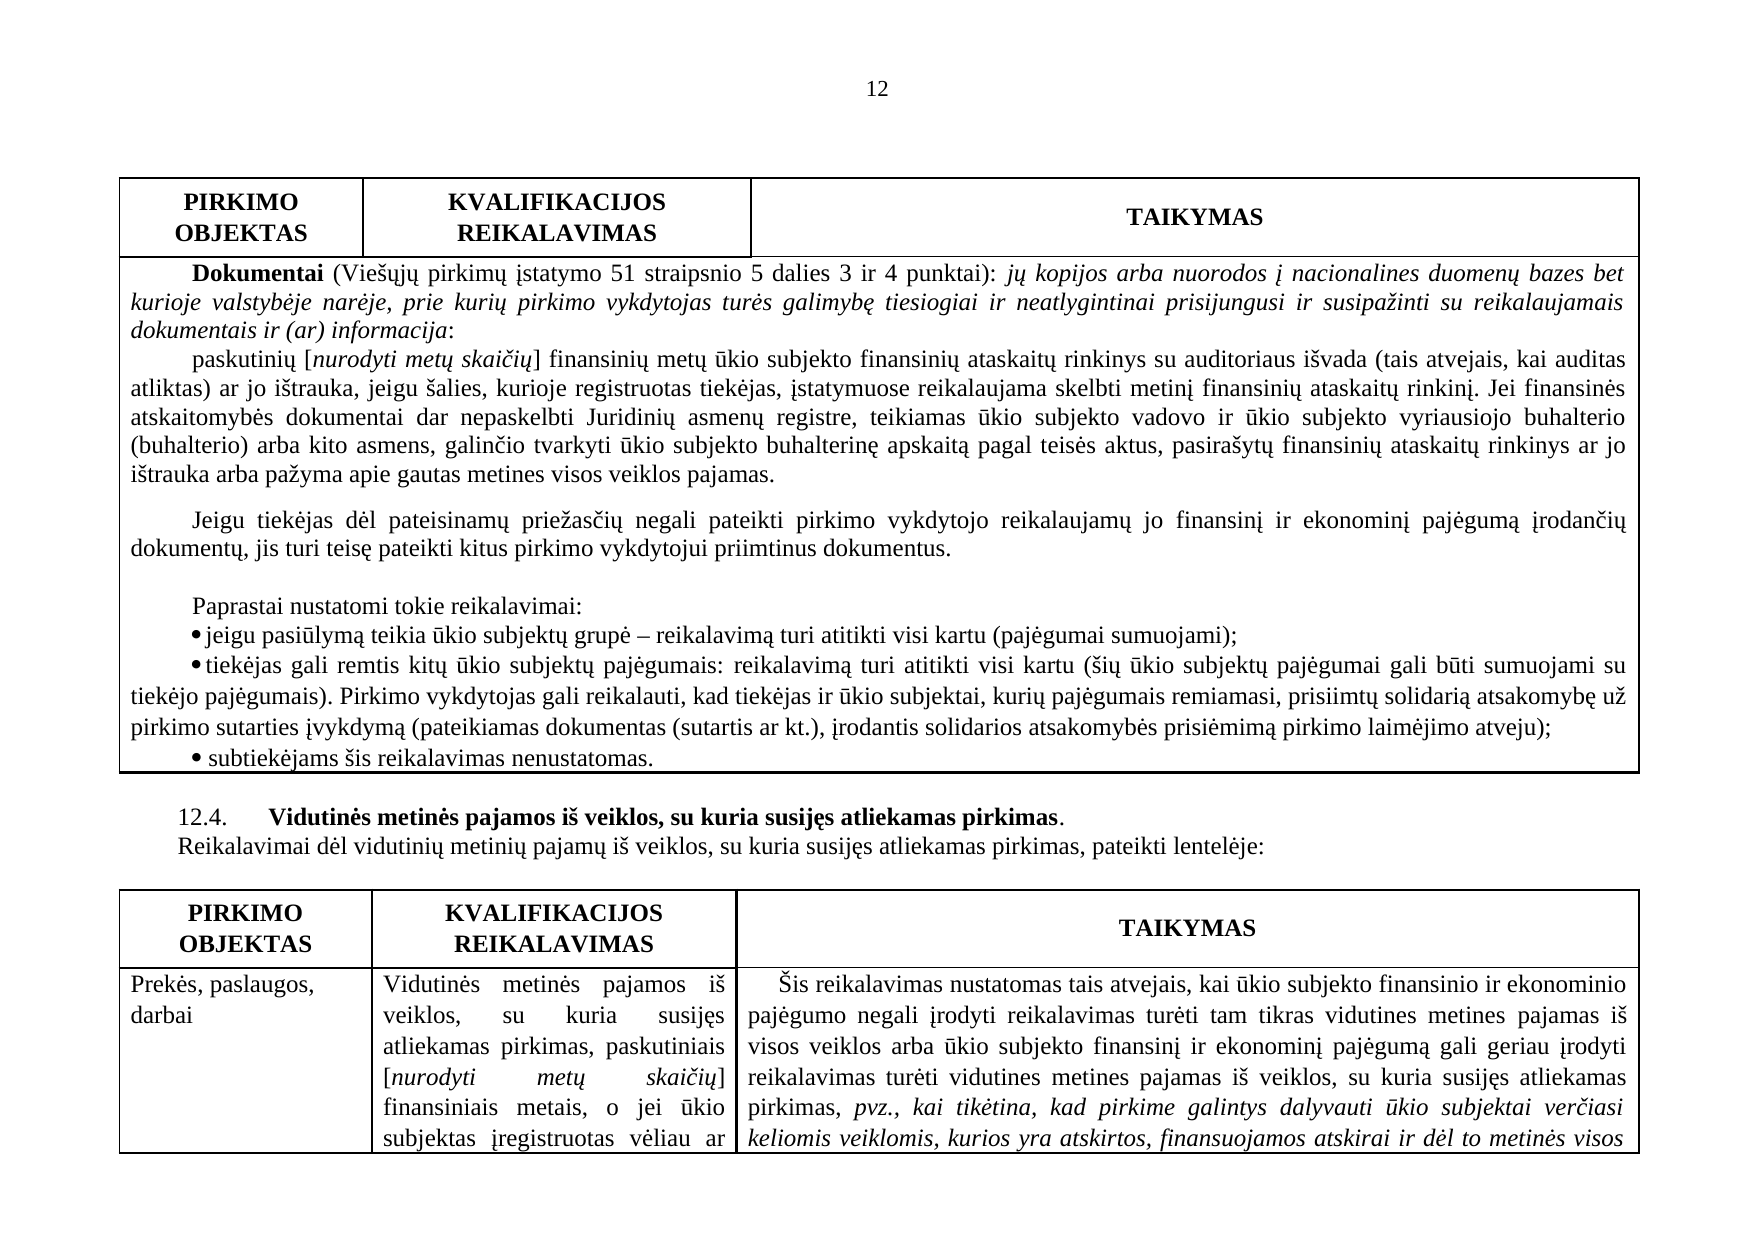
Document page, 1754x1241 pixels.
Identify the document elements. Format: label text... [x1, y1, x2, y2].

table_header KVALIFIKACIJOS REIKALAVIMAS [364, 179, 750, 256]
text 12.4. Vidutinės metinės pajamos iš veiklos, su kuria susijęs atliekamas pirkimas. [118, 802, 1636, 831]
text Reikalavimai dėl vidutinių metinių pajamų iš veiklos, su kuria susijęs atliekamas pirkimas, pateikti lentelėje: [118, 831, 1636, 860]
table_cell Vidutinės metinės pajamos iš veiklos, su kuria susijęs atliekamas pirkimas, paskutiniais [nurodyti metų skaičių] finansiniais metais, o jei ūkio subjektas įregistruotas vėliau ar [373, 969, 735, 1152]
table_cell Dokumentai (Viešųjų pirkimų įstatymo 51 straipsnio 5 dalies 3 ir 4 punktai): jų kopijos arba nuorodos į nacionalines duomenų bazes bet kurioje valstybėje narėje, prie kurių pirkimo vykdytojas turės galimybę tiesiogiai ir neatlygintinai prisijungusi ir susipažinti su reikalaujamais dokumentais ir (ar) informacija: paskutinių [nurodyti metų skaičių] finansinių metų ūkio subjekto finansinių ataskaitų rinkinys su auditoriaus išvada (tais atvejais, kai auditas atliktas) ar jo ištrauka, jeigu šalies, kurioje registruotas tiekėjas, įstatymuose reikalaujama skelbti metinį finansinių ataskaitų rinkinį. Jei finansinės atskaitomybės dokumentai dar nepaskelbti Juridinių asmenų registre, teikiamas ūkio subjekto vadovo ir ūkio subjekto vyriausiojo buhalterio (buhalterio) arba kito asmens, galinčio tvarkyti ūkio subjekto buhalterinę apskaitą pagal teisės aktus, pasirašytų finansinių ataskaitų rinkinys ar jo ištrauka arba pažyma apie gautas metines visos veiklos pajamas. Jeigu tiekėjas dėl pateisinamų priežasčių negali pateikti pirkimo vykdytojo reikalaujamų jo finansinį ir ekonominį pajėgumą įrodančių dokumentų, jis turi teisę pateikti kitus pirkimo vykdytojui priimtinus dokumentus. Paprastai nustatomi tokie reikalavimai:  jeigu pasiūlymą teikia ūkio subjektų grupė – reikalavimą turi atitikti visi kartu (pajėgumai sumuojami);  tiekėjas gali remtis kitų ūkio subjektų pajėgumais: reikalavimą turi atitikti visi kartu (šių ūkio subjektų pajėgumai gali būti sumuojami su tiekėjo pajėgumais). Pirkimo vykdytojas gali reikalauti, kad tiekėjas ir ūkio subjektai, kurių pajėgumais remiamasi, prisiimtų solidarią atsakomybę už pirkimo sutarties įvykdymą (pateikiamas dokumentas (sutartis ar kt.), įrodantis solidarios atsakomybės prisiėmimą pirkimo laimėjimo atveju);  subtiekėjams šis reikalavimas nenustatomas. [120, 257, 1638, 771]
table_header PIRKIMO OBJEKTAS [120, 179, 362, 256]
table_cell Šis reikalavimas nustatomas tais atvejais, kai ūkio subjekto finansinio ir ekonominio pajėgumo negali įrodyti reikalavimas turėti tam tikras vidutines metines pajamas iš visos veiklos arba ūkio subjekto finansinį ir ekonominį pajėgumą gali geriau įrodyti reikalavimas turėti vidutines metines pajamas iš veiklos, su kuria susijęs atliekamas pirkimas, pvz., kai tikėtina, kad pirkime galintys dalyvauti ūkio subjektai verčiasi keliomis veiklomis, kurios yra atskirtos, finansuojamos atskirai ir dėl to metinės visos [738, 968, 1638, 1152]
table_header KVALIFIKACIJOS REIKALAVIMAS [373, 891, 735, 967]
table_header PIRKIMO OBJEKTAS [120, 891, 371, 967]
table_header TAIKYMAS [738, 891, 1638, 967]
table_header TAIKYMAS [752, 179, 1638, 256]
table_cell Prekės, paslaugos, darbai [120, 969, 371, 1152]
